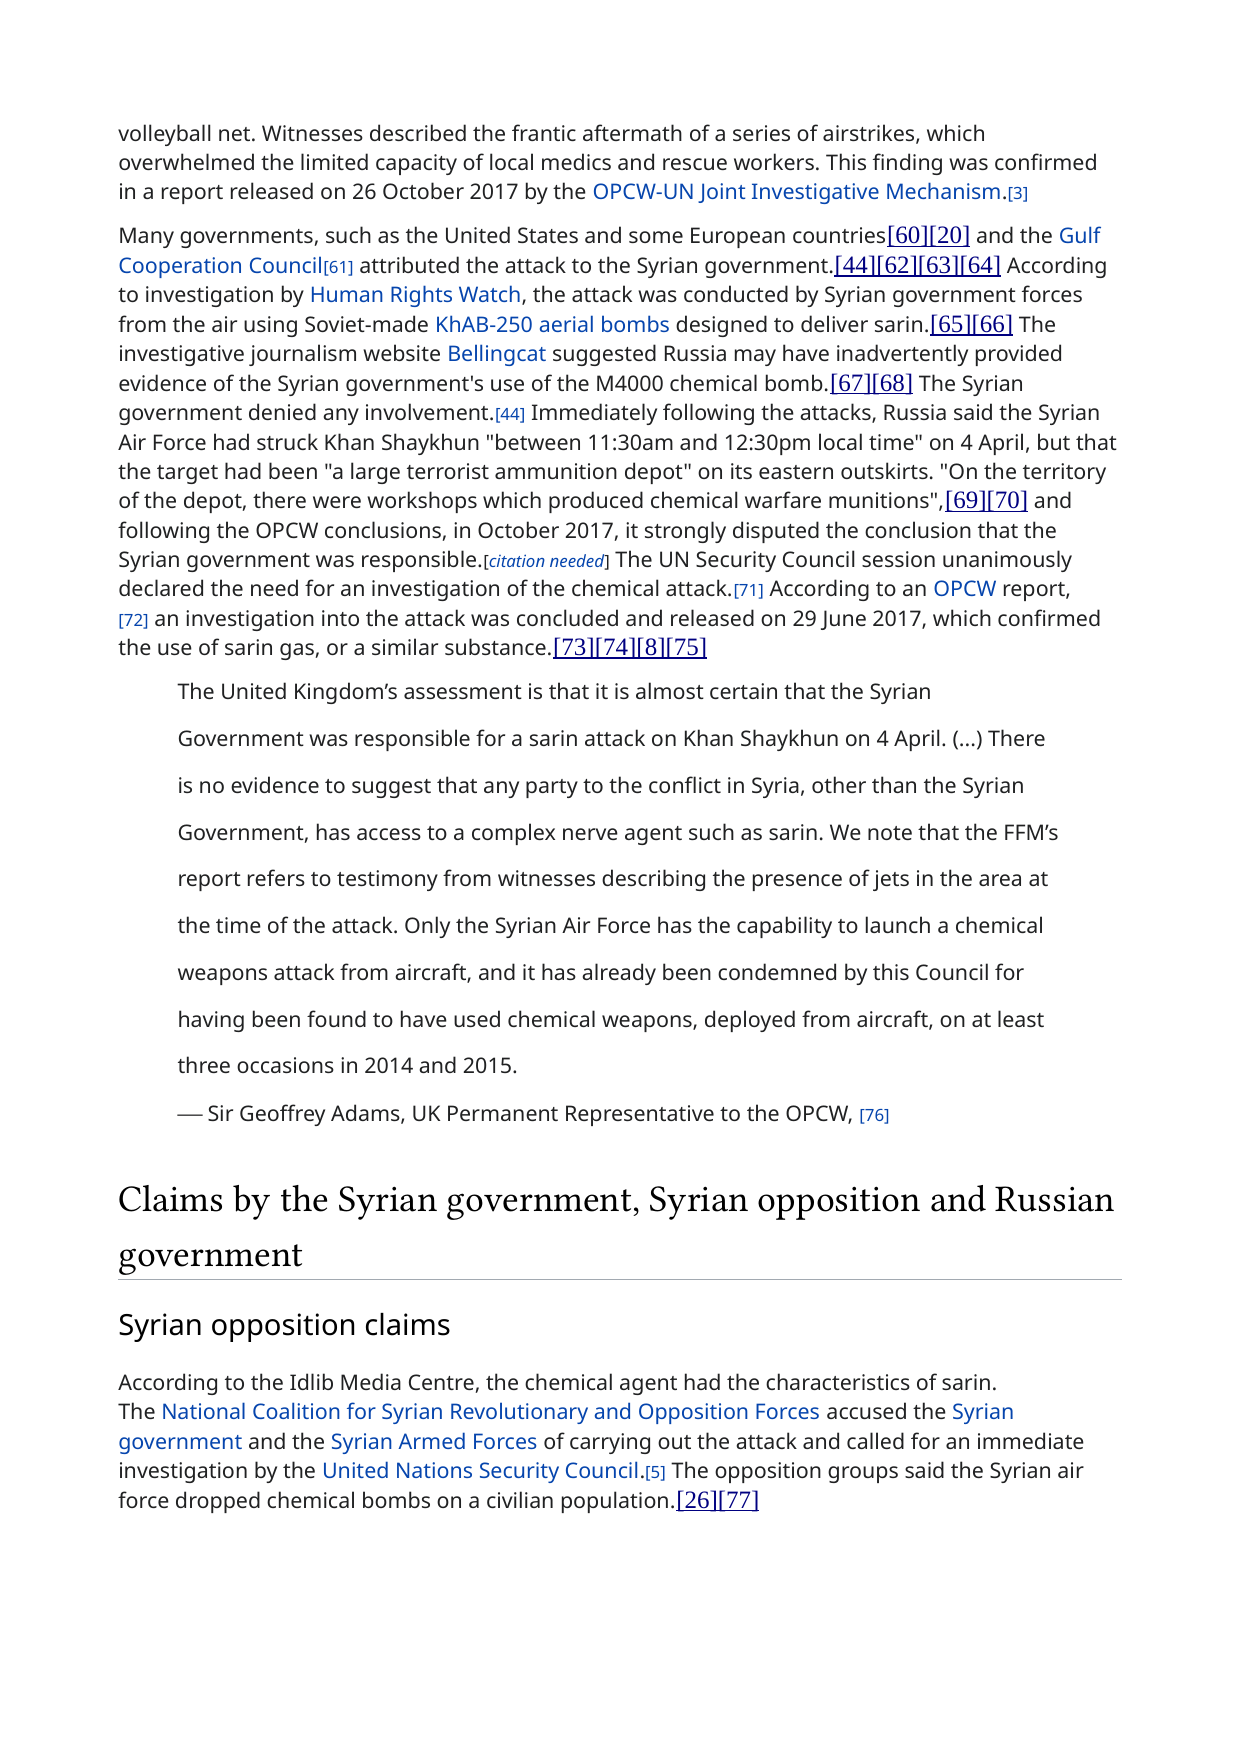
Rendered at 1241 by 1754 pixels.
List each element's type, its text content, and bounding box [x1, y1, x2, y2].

text The United Kingdom’s assessment is that it is almost certain that the Syrian Government was responsible for a sarin attack on Khan Shaykhun on 4 April. (...) There is no evidence to suggest that any party to the conflict in Syria, other than the Syrian Government, has access to a complex nerve agent such as sarin. We note that the FFM’s report refers to testimony from witnesses describing the presence of jets in the area at the time of the attack. Only the Syrian Air Force has the capability to launch a chemical weapons attack from aircraft, and it has already been condemned by this Council for having been found to have used chemical weapons, deployed from aircraft, on at least three occasions in 2014 and 2015. [177, 677, 1063, 1080]
text Many governments, such as the United States and some European countries[60][20] and the Gulf Cooperation Council[61] attributed the attack to the Syrian government.[44][62][63][64] According to investigation by Human Rights Watch, the attack was conducted by Syrian government forces from the air using Soviet-made KhAB-250 aerial bombs designed to deliver sarin.[65][66] The investigative journalism website Bellingcat suggested Russia may have inadvertently provided evidence of the Syrian government's use of the M4000 chemical bomb.[67][68] The Syrian government denied any involvement.[44] Immediately following the attacks, Russia said the Syrian Air Force had struck Khan Shaykhun "between 11:30am and 12:30pm local time" on 4 April, but that the target had been "a large terrorist ammunition depot" on its eastern outskirts. "On the territory of the depot, there were workshops which produced chemical warfare munitions",[69][70] and following the OPCW conclusions, in October 2017, it strongly disputed the conclusion that the Syrian government was responsible.[citation needed] The UN Security Council session unanimously declared the need for an investigation of the chemical attack.[71] According to an OPCW report,[72] an investigation into the attack was concluded and released on 29 June 2017, which confirmed the use of sarin gas, or a similar substance.[73][74][8][75] [118, 221, 1122, 662]
text According to the Idlib Media Centre, the chemical agent had the characteristics of sarin. The National Coalition for Syrian Revolutionary and Opposition Forces accused the Syrian government and the Syrian Armed Forces of carrying out the attack and called for an immediate investigation by the United Nations Security Council.[5] The opposition groups said the Syrian air force dropped chemical bombs on a civilian population.[26][77] [118, 1368, 1122, 1514]
subtitle Claims by the Syrian government, Syrian opposition and Russian government [118, 1178, 1122, 1279]
text volleyball net. Witnesses described the frantic aftermath of a series of airstrikes, which overwhelmed the limited capacity of local medics and rescue workers. This finding was confirmed in a report released on 26 October 2017 by the OPCW-UN Joint Investigative Mechanism.[3] [118, 118, 1122, 206]
text — Sir Geoffrey Adams, UK Permanent Representative to the OPCW, [76] [177, 1098, 1063, 1127]
subtitle Syrian opposition claims [118, 1304, 1122, 1344]
